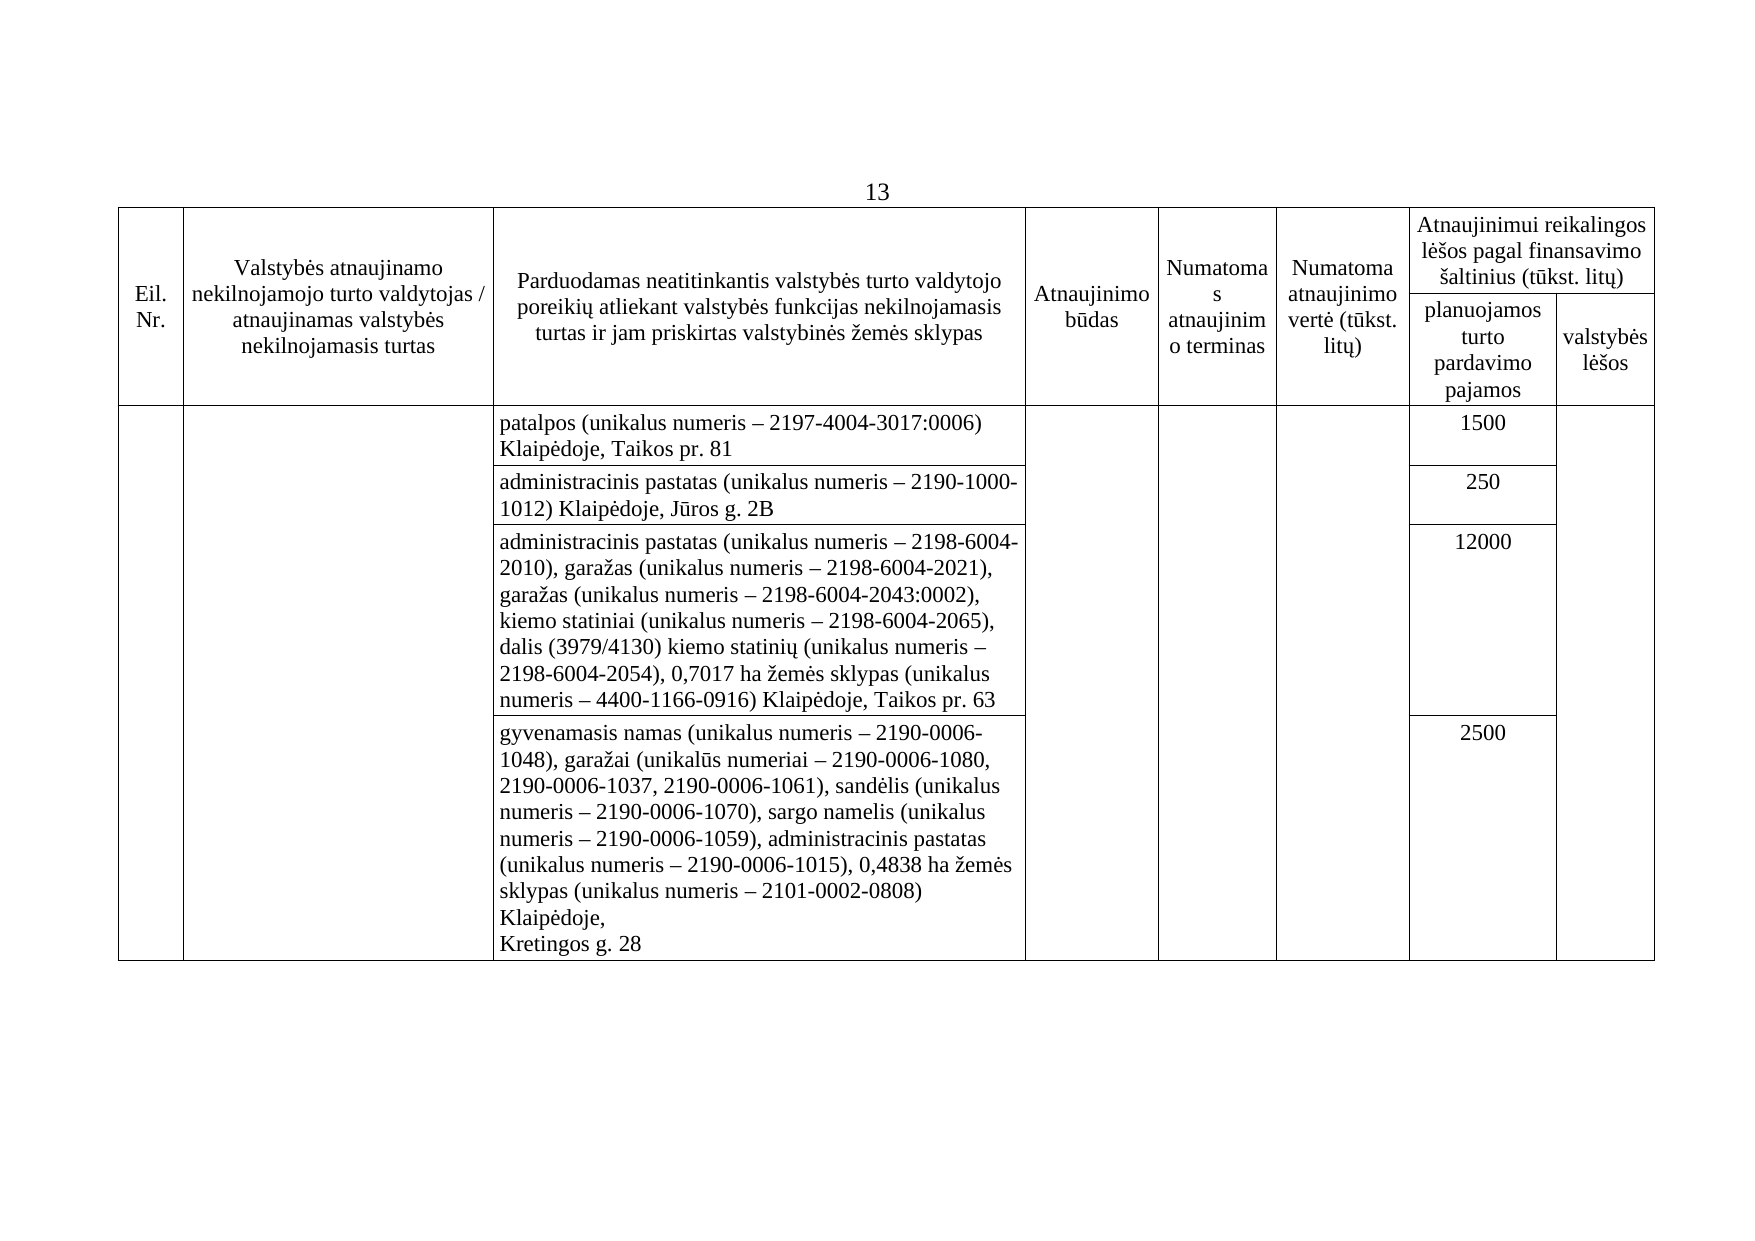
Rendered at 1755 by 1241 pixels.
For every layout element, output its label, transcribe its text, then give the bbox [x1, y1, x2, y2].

table_header Atnaujinimui reikalingos lėšos pagal finansavimo šaltinius (tūkst. litų) [1410, 208, 1654, 293]
table_cell 2500 [1410, 716, 1556, 959]
table_header Atnaujinimo būdas [1026, 208, 1158, 405]
table_cell [1026, 406, 1158, 959]
table_cell [1277, 406, 1409, 959]
table_cell [119, 406, 183, 959]
table_cell gyvenamasis namas (unikalus numeris – 2190-0006-1048), garažai (unikalūs numeriai – 2190-0006-1080, 2190-0006-1037, 2190-0006-1061), sandėlis (unikalus numeris – 2190-0006-1070), sargo namelis (unikalus numeris – 2190-0006-1059), administracinis pastatas (unikalus numeris – 2190-0006-1015), 0,4838 ha žemės sklypas (unikalus numeris – 2101-0002-0808) Klaipėdoje, Kretingos g. 28 [494, 716, 1025, 959]
table_header Parduodamas neatitinkantis valstybės turto valdytojo poreikių atliekant valstybės funkcijas nekilnojamasis turtas ir jam priskirtas valstybinės žemės sklypas [494, 208, 1025, 405]
table_header Eil. Nr. [119, 208, 183, 405]
table_cell planuojamos turto pardavimo pajamos [1410, 294, 1556, 405]
table_cell patalpos (unikalus numeris – 2197-4004-3017:0006) Klaipėdoje, Taikos pr. 81 [494, 406, 1025, 464]
table_cell 1500 [1410, 406, 1556, 464]
table_cell [1557, 406, 1654, 959]
table_cell administracinis pastatas (unikalus numeris – 2190-1000-1012) Klaipėdoje, Jūros g. 2B [494, 466, 1025, 524]
table_cell valstybės lėšos [1557, 294, 1654, 405]
table_header Numatomas atnaujinimo terminas [1159, 208, 1276, 405]
table_cell [184, 406, 493, 959]
table_cell 12000 [1410, 525, 1556, 715]
table_header Valstybės atnaujinamo nekilnojamojo turto valdytojas / atnaujinamas valstybės nekilnojamasis turtas [184, 208, 493, 405]
table_header Numatoma atnaujinimo vertė (tūkst. litų) [1277, 208, 1409, 405]
table_cell 250 [1410, 466, 1556, 524]
table_cell [1159, 406, 1276, 959]
table_cell administracinis pastatas (unikalus numeris – 2198-6004-2010), garažas (unikalus numeris – 2198-6004-2021), garažas (unikalus numeris – 2198-6004-2043:0002), kiemo statiniai (unikalus numeris – 2198-6004-2065), dalis (3979/4130) kiemo statinių (unikalus numeris – 2198-6004-2054), 0,7017 ha žemės sklypas (unikalus numeris – 4400-1166-0916) Klaipėdoje, Taikos pr. 63 [494, 525, 1025, 715]
